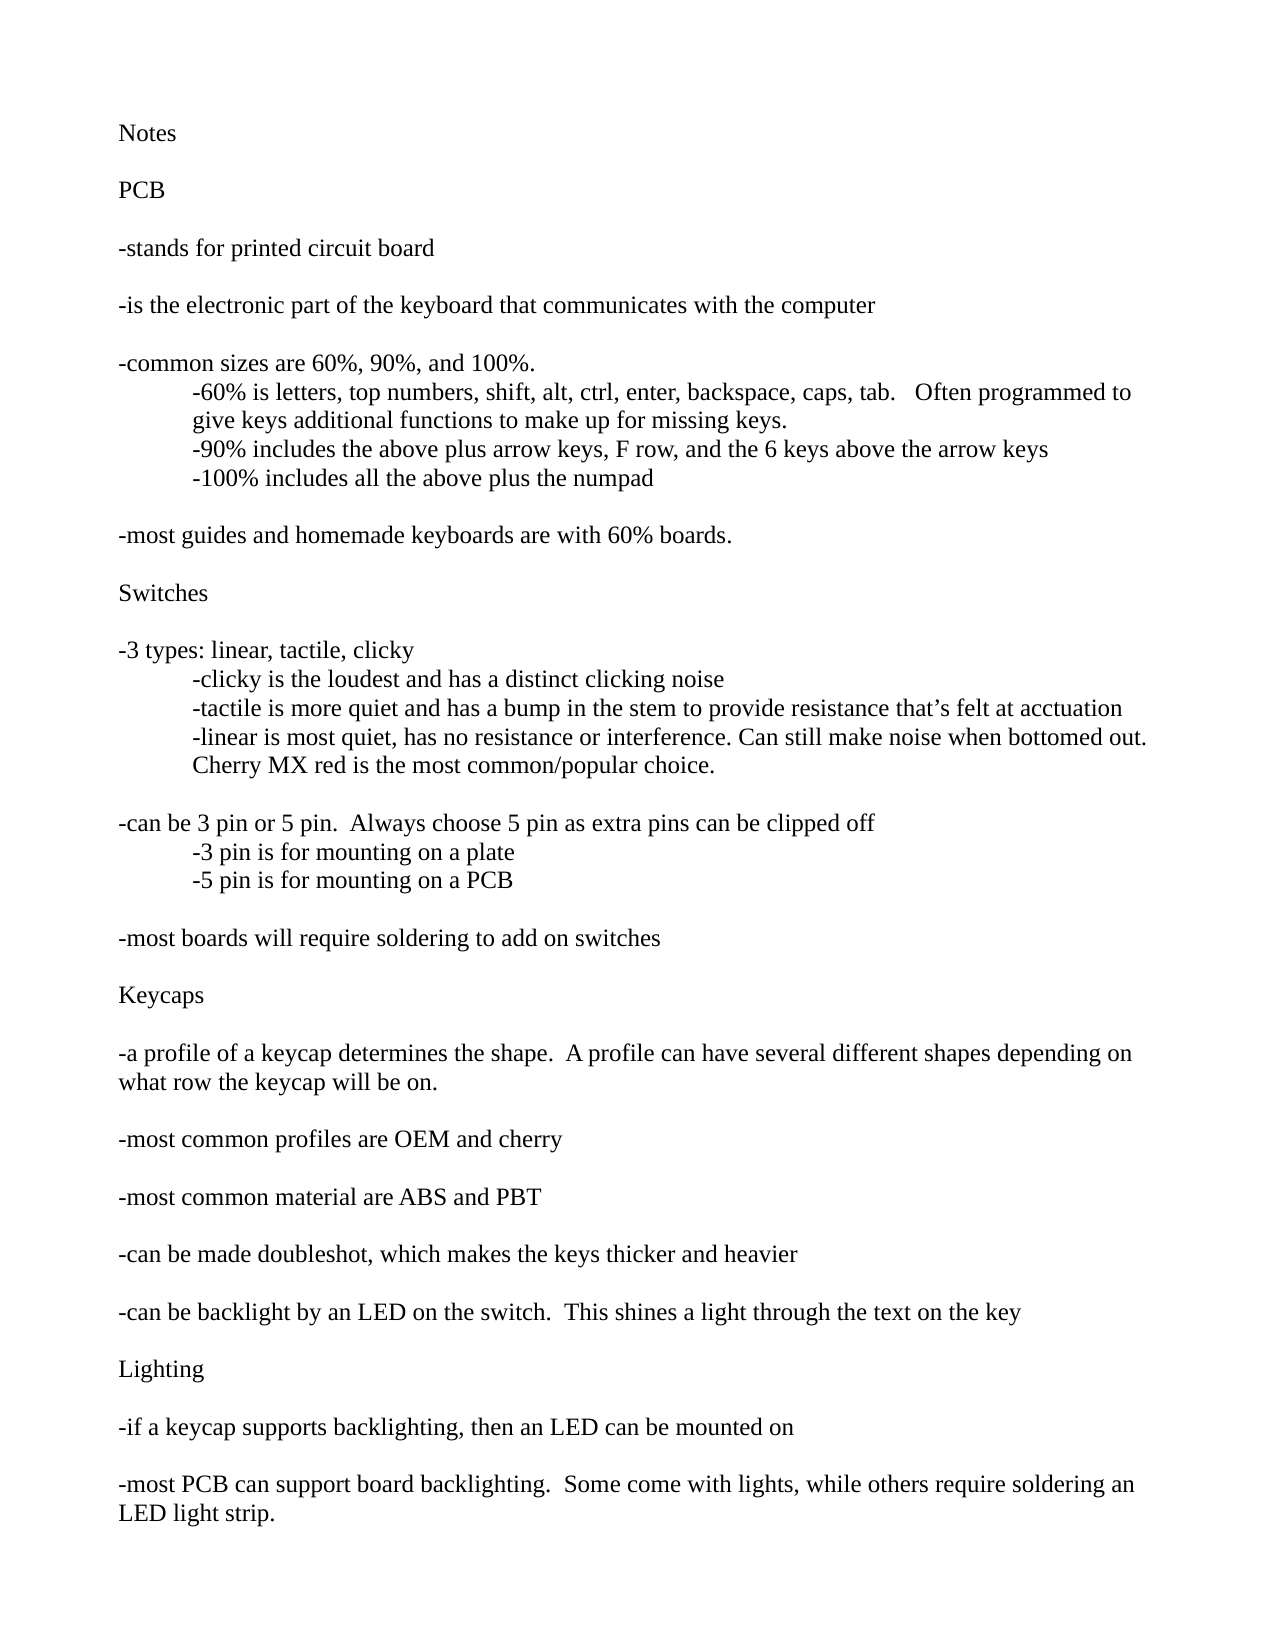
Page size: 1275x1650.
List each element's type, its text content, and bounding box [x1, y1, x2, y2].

text Keycaps [118, 981, 1157, 1009]
text PCB [118, 176, 1157, 204]
text -most PCB can support board backlighting. Some come with lights, while others require soldering an LED light strip. [118, 1469, 1157, 1527]
text Lighting [118, 1354, 1157, 1383]
text -is the electronic part of the keyboard that communicates with the computer [118, 291, 1157, 319]
text -can be made doubleshot, which makes the keys thicker and heavier [118, 1239, 1157, 1268]
text -if a keycap supports backlighting, then an LED can be mounted on [118, 1412, 1157, 1441]
text -tactile is more quiet and has a bump in the stem to provide resistance that’s felt at acctuation [118, 693, 1157, 722]
text -stands for printed circuit board [118, 233, 1157, 262]
text -100% includes all the above plus the numpad [118, 463, 1157, 492]
text Notes [118, 118, 1157, 147]
text -90% includes the above plus arrow keys, F row, and the 6 keys above the arrow keys [118, 434, 1157, 463]
text -5 pin is for mounting on a PCB [118, 866, 1157, 894]
text -most guides and homemade keyboards are with 60% boards. [118, 521, 1157, 549]
text -60% is letters, top numbers, shift, alt, ctrl, enter, backspace, caps, tab. Often programmed to give keys additional functions to make up for missing keys. [118, 377, 1157, 434]
text Switches [118, 578, 1157, 607]
text -can be 3 pin or 5 pin. Always choose 5 pin as extra pins can be clipped off [118, 808, 1157, 837]
text -3 types: linear, tactile, clicky [118, 636, 1157, 664]
text -clicky is the loudest and has a distinct clicking noise [118, 664, 1157, 693]
text -most common material are ABS and PBT [118, 1182, 1157, 1211]
text -a profile of a keycap determines the shape. A profile can have several different shapes depending on what row the keycap will be on. [118, 1038, 1157, 1096]
text -can be backlight by an LED on the switch. This shines a light through the text on the key [118, 1297, 1157, 1326]
text -most boards will require soldering to add on switches [118, 923, 1157, 952]
text -common sizes are 60%, 90%, and 100%. [118, 348, 1157, 377]
text -most common profiles are OEM and cherry [118, 1124, 1157, 1153]
text -3 pin is for mounting on a plate [118, 837, 1157, 866]
text -linear is most quiet, has no resistance or interference. Can still make noise when bottomed out. Cherry MX red is the most common/popular choice. [118, 722, 1157, 779]
